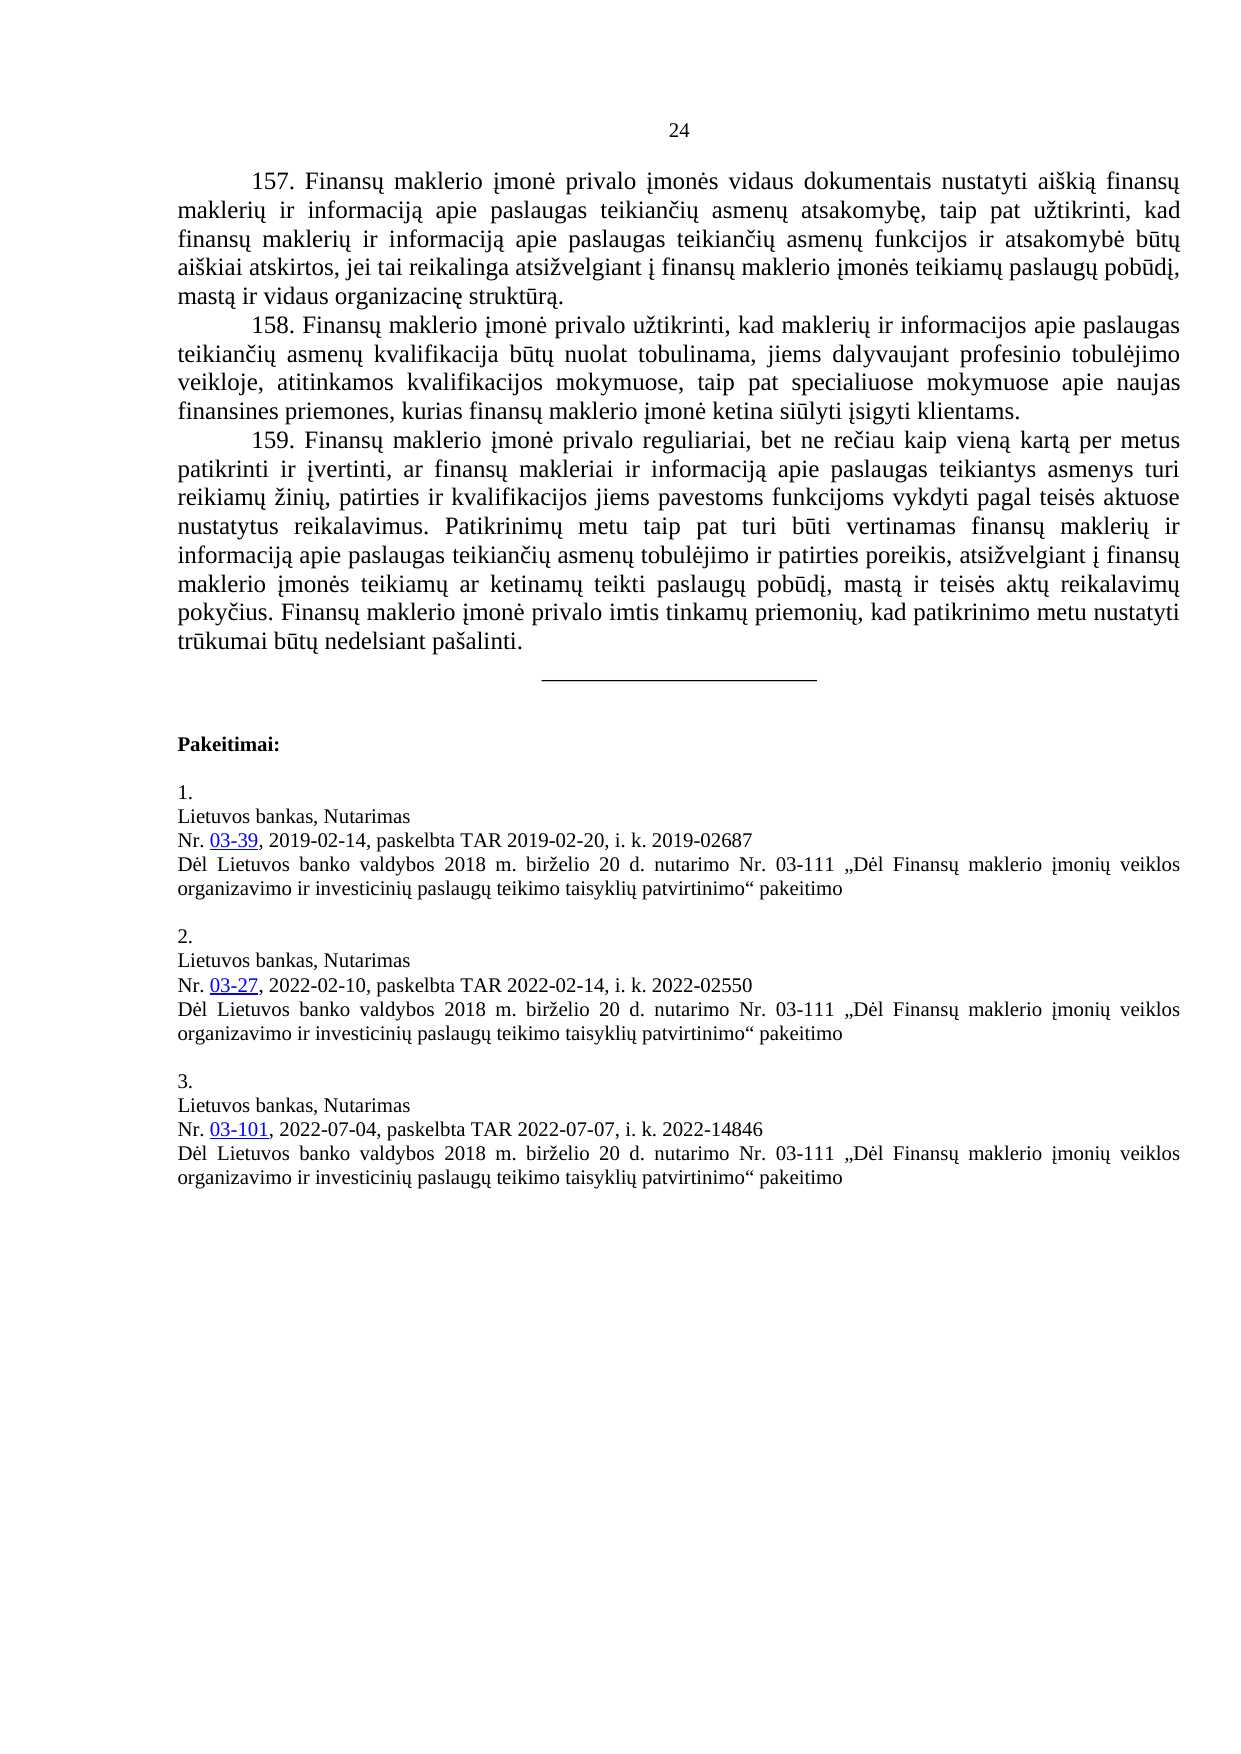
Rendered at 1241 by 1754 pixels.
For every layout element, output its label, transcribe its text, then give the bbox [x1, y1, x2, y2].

text Lietuvos bankas, Nutarimas [177, 948, 1181, 972]
text Nr. 03-27, 2022-02-10, paskelbta TAR 2022-02-14, i. k. 2022-02550 [177, 972, 1181, 997]
text Dėl Lietuvos banko valdybos 2018 m. birželio 20 d. nutarimo Nr. 03-111 „Dėl Finansų maklerio įmonių veiklos organizavimo ir investicinių paslaugų teikimo taisyklių patvirtinimo“ pakeitimo [177, 997, 1181, 1045]
text 158. Finansų maklerio įmonė privalo užtikrinti, kad maklerių ir informacijos apie paslaugas teikiančių asmenų kvalifikacija būtų nuolat tobulinama, jiems dalyvaujant profesinio tobulėjimo veikloje, atitinkamos kvalifikacijos mokymuose, taip pat specialiuose mokymuose apie naujas finansines priemones, kurias finansų maklerio įmonė ketina siūlyti įsigyti klientams. [177, 310, 1181, 425]
text ______________________ [177, 655, 1181, 684]
text 3. [177, 1069, 1181, 1093]
text Lietuvos bankas, Nutarimas [177, 1093, 1181, 1117]
text Lietuvos bankas, Nutarimas [177, 804, 1181, 828]
text Nr. 03-39, 2019-02-14, paskelbta TAR 2019-02-20, i. k. 2019-02687 [177, 828, 1181, 852]
text 159. Finansų maklerio įmonė privalo reguliariai, bet ne rečiau kaip vieną kartą per metus patikrinti ir įvertinti, ar finansų makleriai ir informaciją apie paslaugas teikiantys asmenys turi reikiamų žinių, patirties ir kvalifikacijos jiems pavestoms funkcijoms vykdyti pagal teisės aktuose nustatytus reikalavimus. Patikrinimų metu taip pat turi būti vertinamas finansų maklerių ir informaciją apie paslaugas teikiančių asmenų tobulėjimo ir patirties poreikis, atsižvelgiant į finansų maklerio įmonės teikiamų ar ketinamų teikti paslaugų pobūdį, mastą ir teisės aktų reikalavimų pokyčius. Finansų maklerio įmonė privalo imtis tinkamų priemonių, kad patikrinimo metu nustatyti trūkumai būtų nedelsiant pašalinti. [177, 425, 1181, 655]
text Pakeitimai: [177, 732, 1181, 756]
text Nr. 03-101, 2022-07-04, paskelbta TAR 2022-07-07, i. k. 2022-14846 [177, 1117, 1181, 1141]
text 157. Finansų maklerio įmonė privalo įmonės vidaus dokumentais nustatyti aiškią finansų maklerių ir informaciją apie paslaugas teikiančių asmenų atsakomybę, taip pat užtikrinti, kad finansų maklerių ir informaciją apie paslaugas teikiančių asmenų funkcijos ir atsakomybė būtų aiškiai atskirtos, jei tai reikalinga atsižvelgiant į finansų maklerio įmonės teikiamų paslaugų pobūdį, mastą ir vidaus organizacinę struktūrą. [177, 166, 1181, 310]
text 2. [177, 924, 1181, 948]
text Dėl Lietuvos banko valdybos 2018 m. birželio 20 d. nutarimo Nr. 03-111 „Dėl Finansų maklerio įmonių veiklos organizavimo ir investicinių paslaugų teikimo taisyklių patvirtinimo“ pakeitimo [177, 1141, 1181, 1189]
text Dėl Lietuvos banko valdybos 2018 m. birželio 20 d. nutarimo Nr. 03-111 „Dėl Finansų maklerio įmonių veiklos organizavimo ir investicinių paslaugų teikimo taisyklių patvirtinimo“ pakeitimo [177, 852, 1181, 900]
text 1. [177, 780, 1181, 804]
